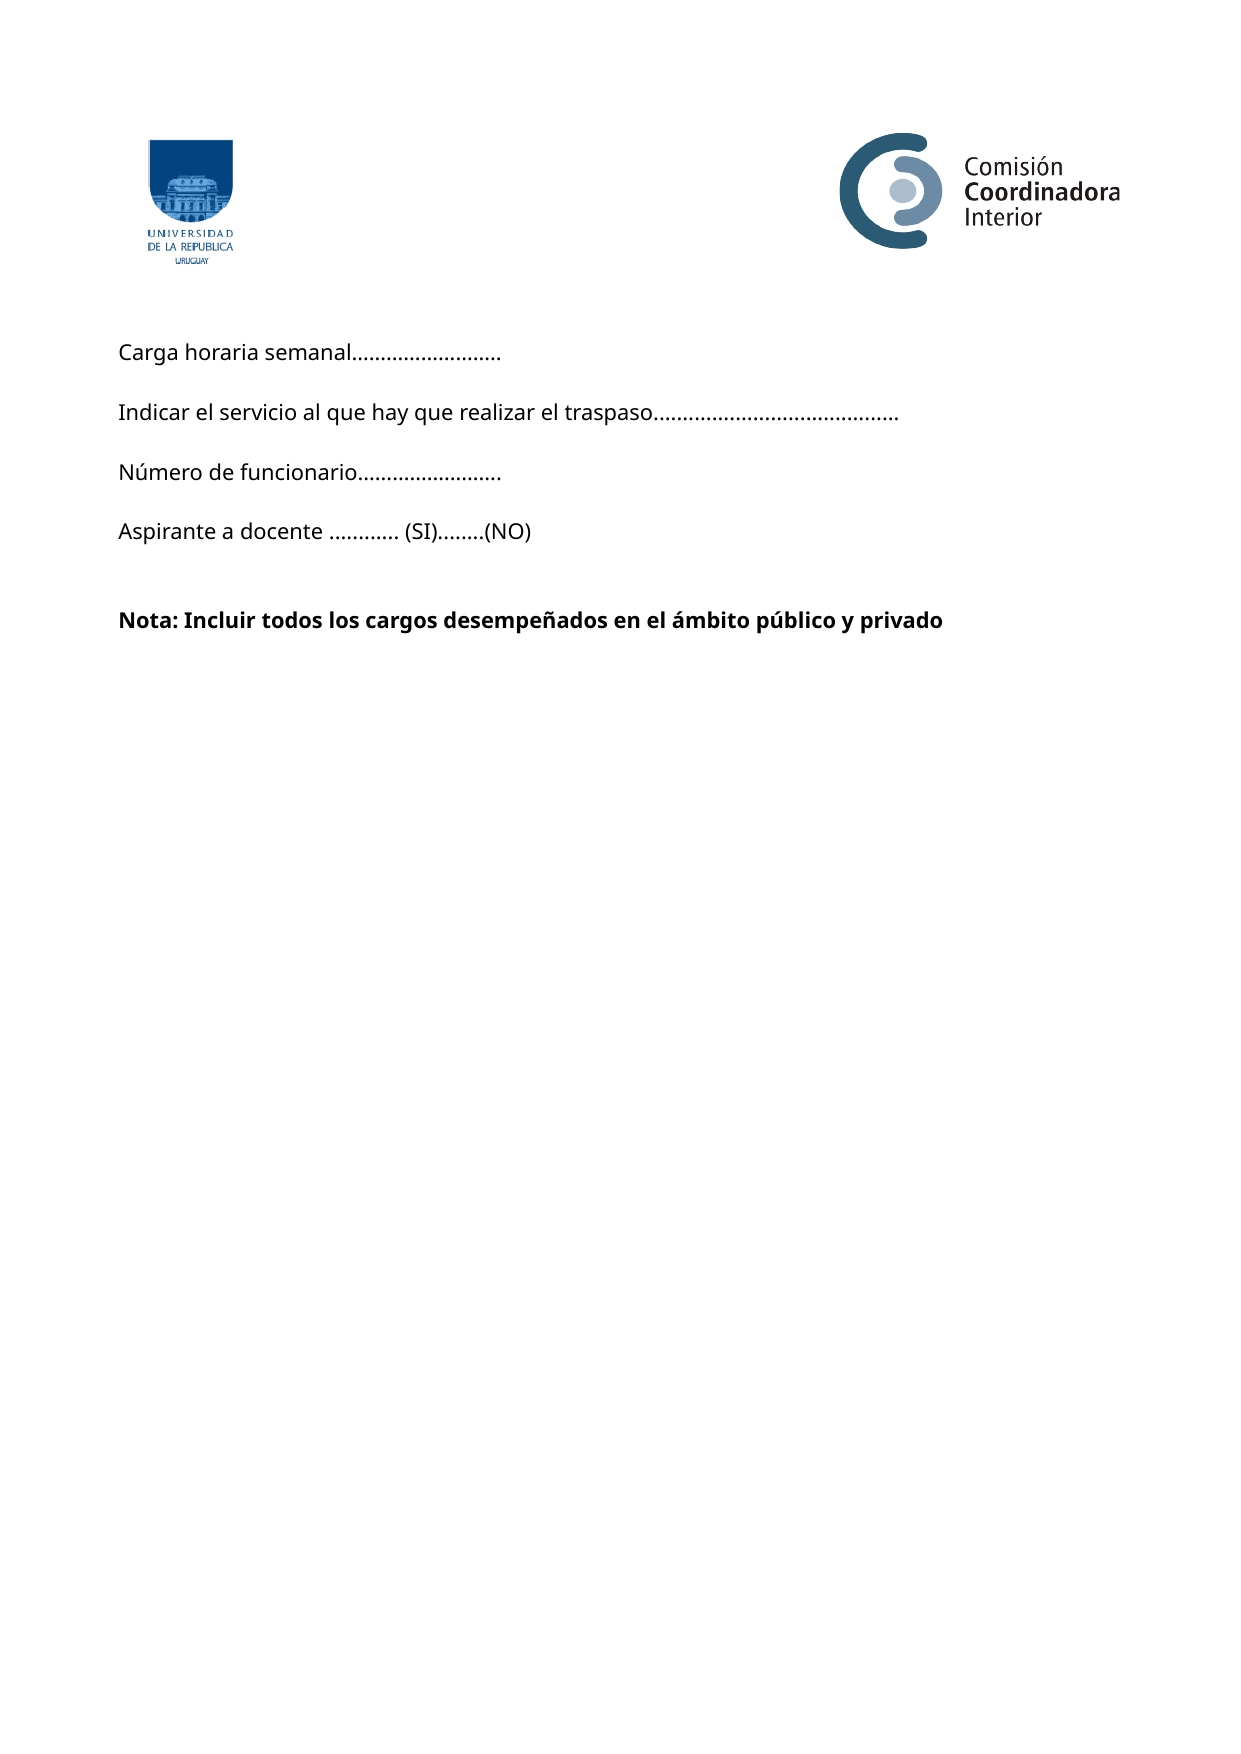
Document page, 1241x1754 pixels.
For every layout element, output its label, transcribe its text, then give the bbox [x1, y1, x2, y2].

text Aspirante a docente ............ (SI)........(NO) [118, 516, 1122, 546]
text Indicar el servicio al que hay que realizar el traspaso.......................................... [118, 397, 1122, 427]
text Nota: Incluir todos los cargos desempeñados en el ámbito público y privado [118, 606, 1122, 635]
text Carga horaria semanal…………………….. [118, 337, 1122, 367]
text Número de funcionario……………………. [118, 457, 1122, 486]
